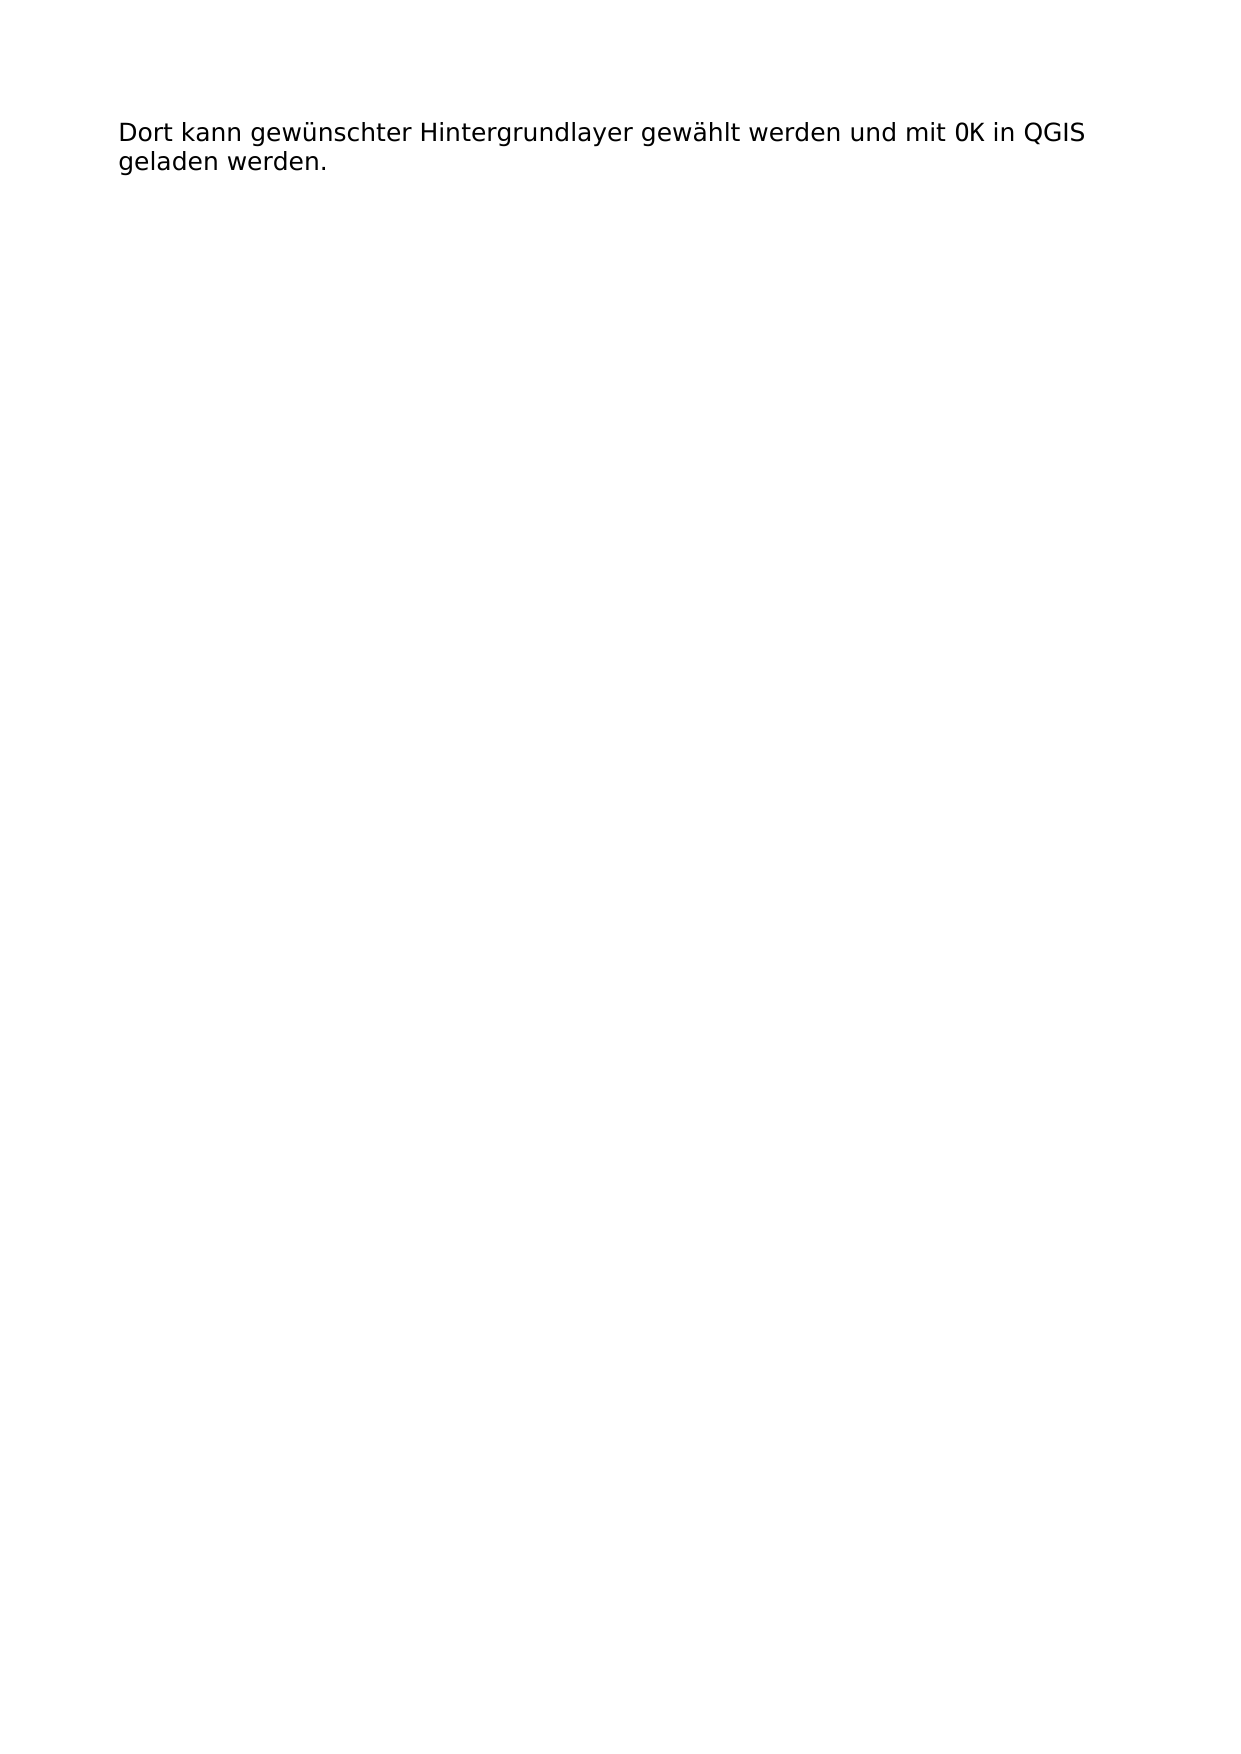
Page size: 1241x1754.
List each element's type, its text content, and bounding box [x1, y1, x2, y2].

text Dort kann gewünschter Hintergrundlayer gewählt werden und mit OK in QGIS geladen werden. [118, 118, 1122, 176]
